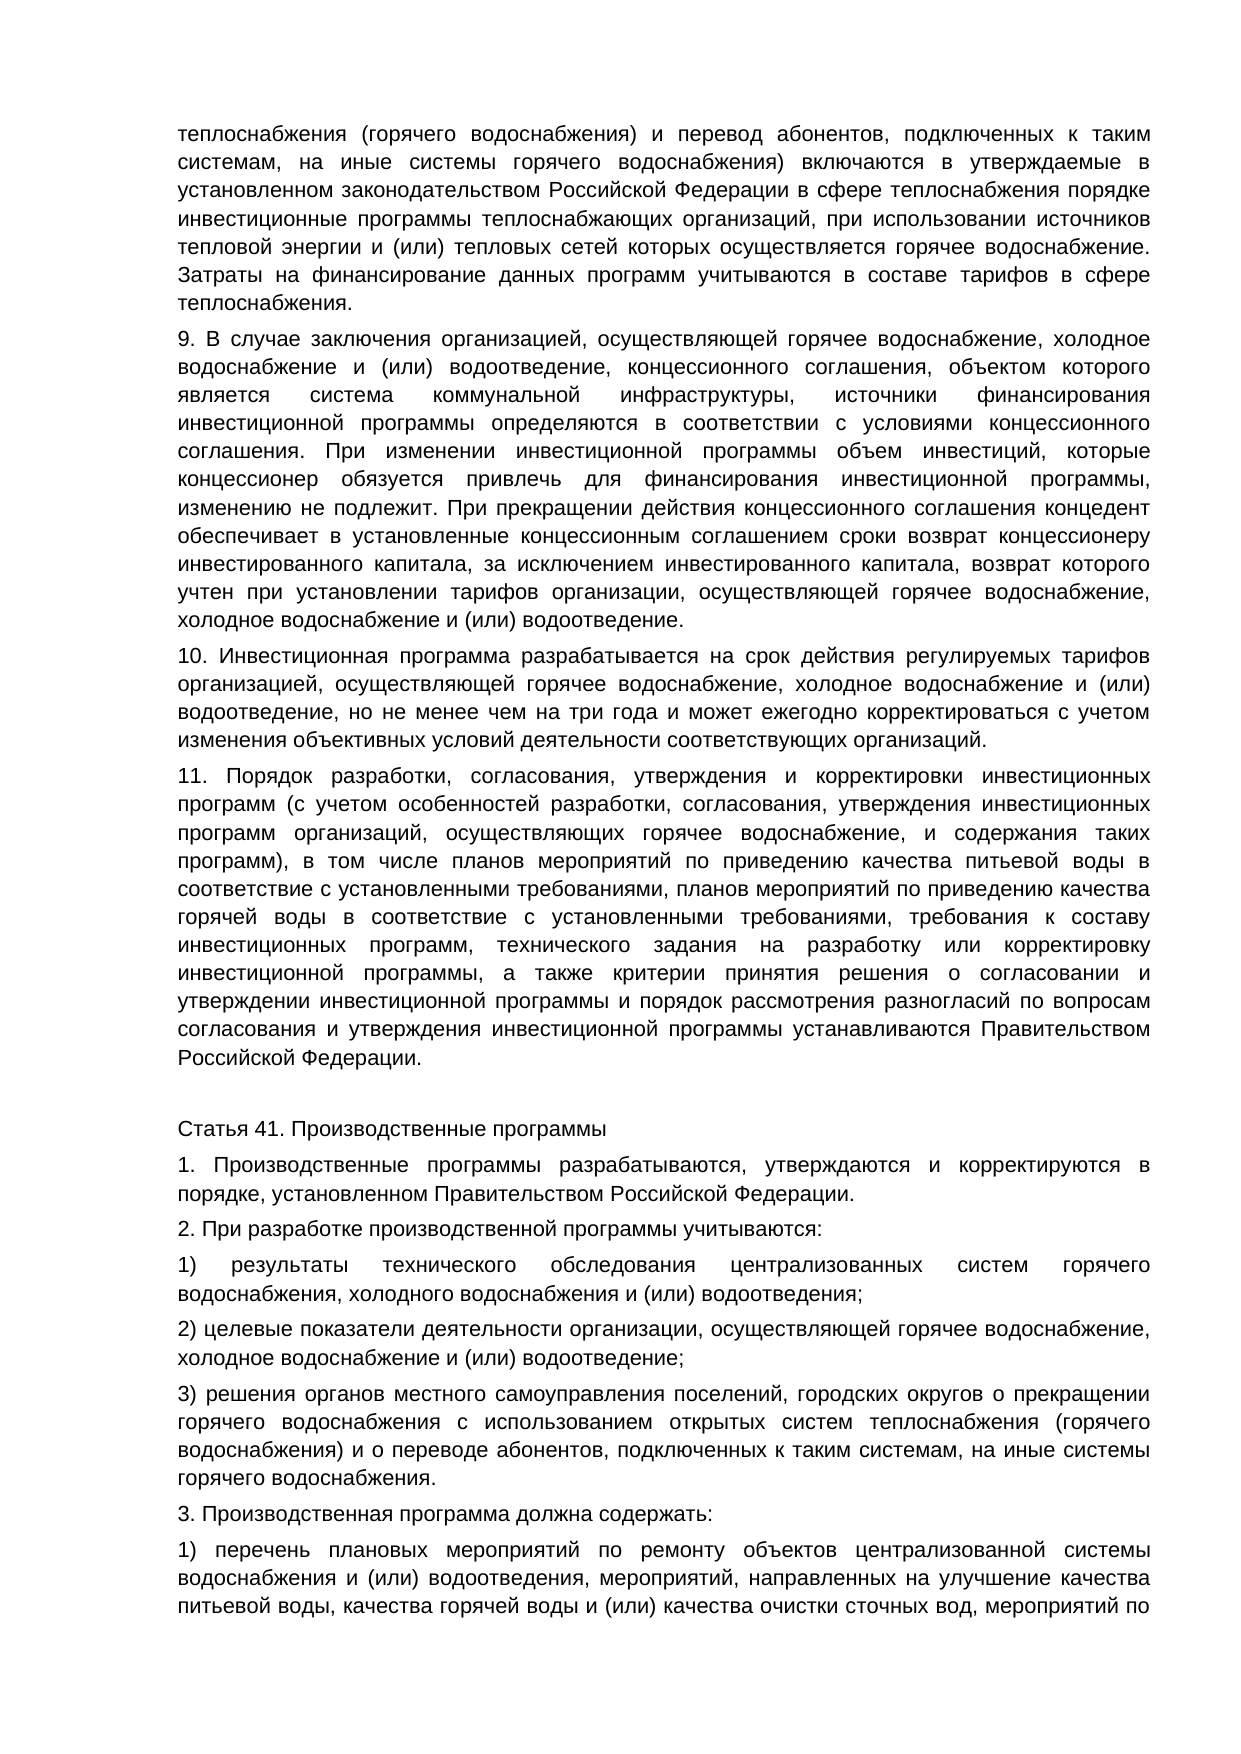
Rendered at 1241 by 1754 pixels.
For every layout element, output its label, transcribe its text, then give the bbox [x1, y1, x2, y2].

text 1) перечень плановых мероприятий по ремонту объектов централизованной системы водоснабжения и (или) водоотведения, мероприятий, направленных на улучшение качества питьевой воды, качества горячей воды и (или) качества очистки сточных вод, мероприятий по [177, 1534, 1152, 1618]
text 2. При разработке производственной программы учитываются: [177, 1213, 1152, 1242]
text 1) результаты технического обследования централизованных систем горячего водоснабжения, холодного водоснабжения и (или) водоотведения; [177, 1249, 1152, 1306]
text 1. Производственные программы разрабатываются, утверждаются и корректируются в порядке, установленном Правительством Российской Федерации. [177, 1149, 1152, 1206]
text теплоснабжения (горячего водоснабжения) и перевод абонентов, подключенных к таким системам, на иные системы горячего водоснабжения) включаются в утверждаемые в установленном законодательством Российской Федерации в сфере теплоснабжения порядке инвестиционные программы теплоснабжающих организаций, при использовании источников тепловой энергии и (или) тепловых сетей которых осуществляется горячее водоснабжение. Затраты на финансирование данных программ учитываются в составе тарифов в сфере теплоснабжения. [177, 118, 1152, 315]
text 11. Порядок разработки, согласования, утверждения и корректировки инвестиционных программ (с учетом особенностей разработки, согласования, утверждения инвестиционных программ организаций, осуществляющих горячее водоснабжение, и содержания таких программ), в том числе планов мероприятий по приведению качества питьевой воды в соответствие с установленными требованиями, планов мероприятий по приведению качества горячей воды в соответствие с установленными требованиями, требования к составу инвестиционных программ, технического задания на разработку или корректировку инвестиционной программы, а также критерии принятия решения о согласовании и утверждении инвестиционной программы и порядок рассмотрения разногласий по вопросам согласования и утверждения инвестиционной программы устанавливаются Правительством Российской Федерации. [177, 760, 1152, 1070]
text Статья 41. Производственные программы [177, 1113, 1152, 1142]
text 3. Производственная программа должна содержать: [177, 1498, 1152, 1526]
text 10. Инвестиционная программа разрабатывается на срок действия регулируемых тарифов организацией, осуществляющей горячее водоснабжение, холодное водоснабжение и (или) водоотведение, но не менее чем на три года и может ежегодно корректироваться с учетом изменения объективных условий деятельности соответствующих организаций. [177, 640, 1152, 752]
text 3) решения органов местного самоуправления поселений, городских округов о прекращении горячего водоснабжения с использованием открытых систем теплоснабжения (горячего водоснабжения) и о переводе абонентов, подключенных к таким системам, на иные системы горячего водоснабжения. [177, 1377, 1152, 1490]
text 9. В случае заключения организацией, осуществляющей горячее водоснабжение, холодное водоснабжение и (или) водоотведение, концессионного соглашения, объектом которого является система коммунальной инфраструктуры, источники финансирования инвестиционной программы определяются в соответствии с условиями концессионного соглашения. При изменении инвестиционной программы объем инвестиций, которые концессионер обязуется привлечь для финансирования инвестиционной программы, изменению не подлежит. При прекращении действия концессионного соглашения концедент обеспечивает в установленные концессионным соглашением сроки возврат концессионеру инвестированного капитала, за исключением инвестированного капитала, возврат которого учтен при установлении тарифов организации, осуществляющей горячее водоснабжение, холодное водоснабжение и (или) водоотведение. [177, 323, 1152, 632]
text 2) целевые показатели деятельности организации, осуществляющей горячее водоснабжение, холодное водоснабжение и (или) водоотведение; [177, 1313, 1152, 1370]
